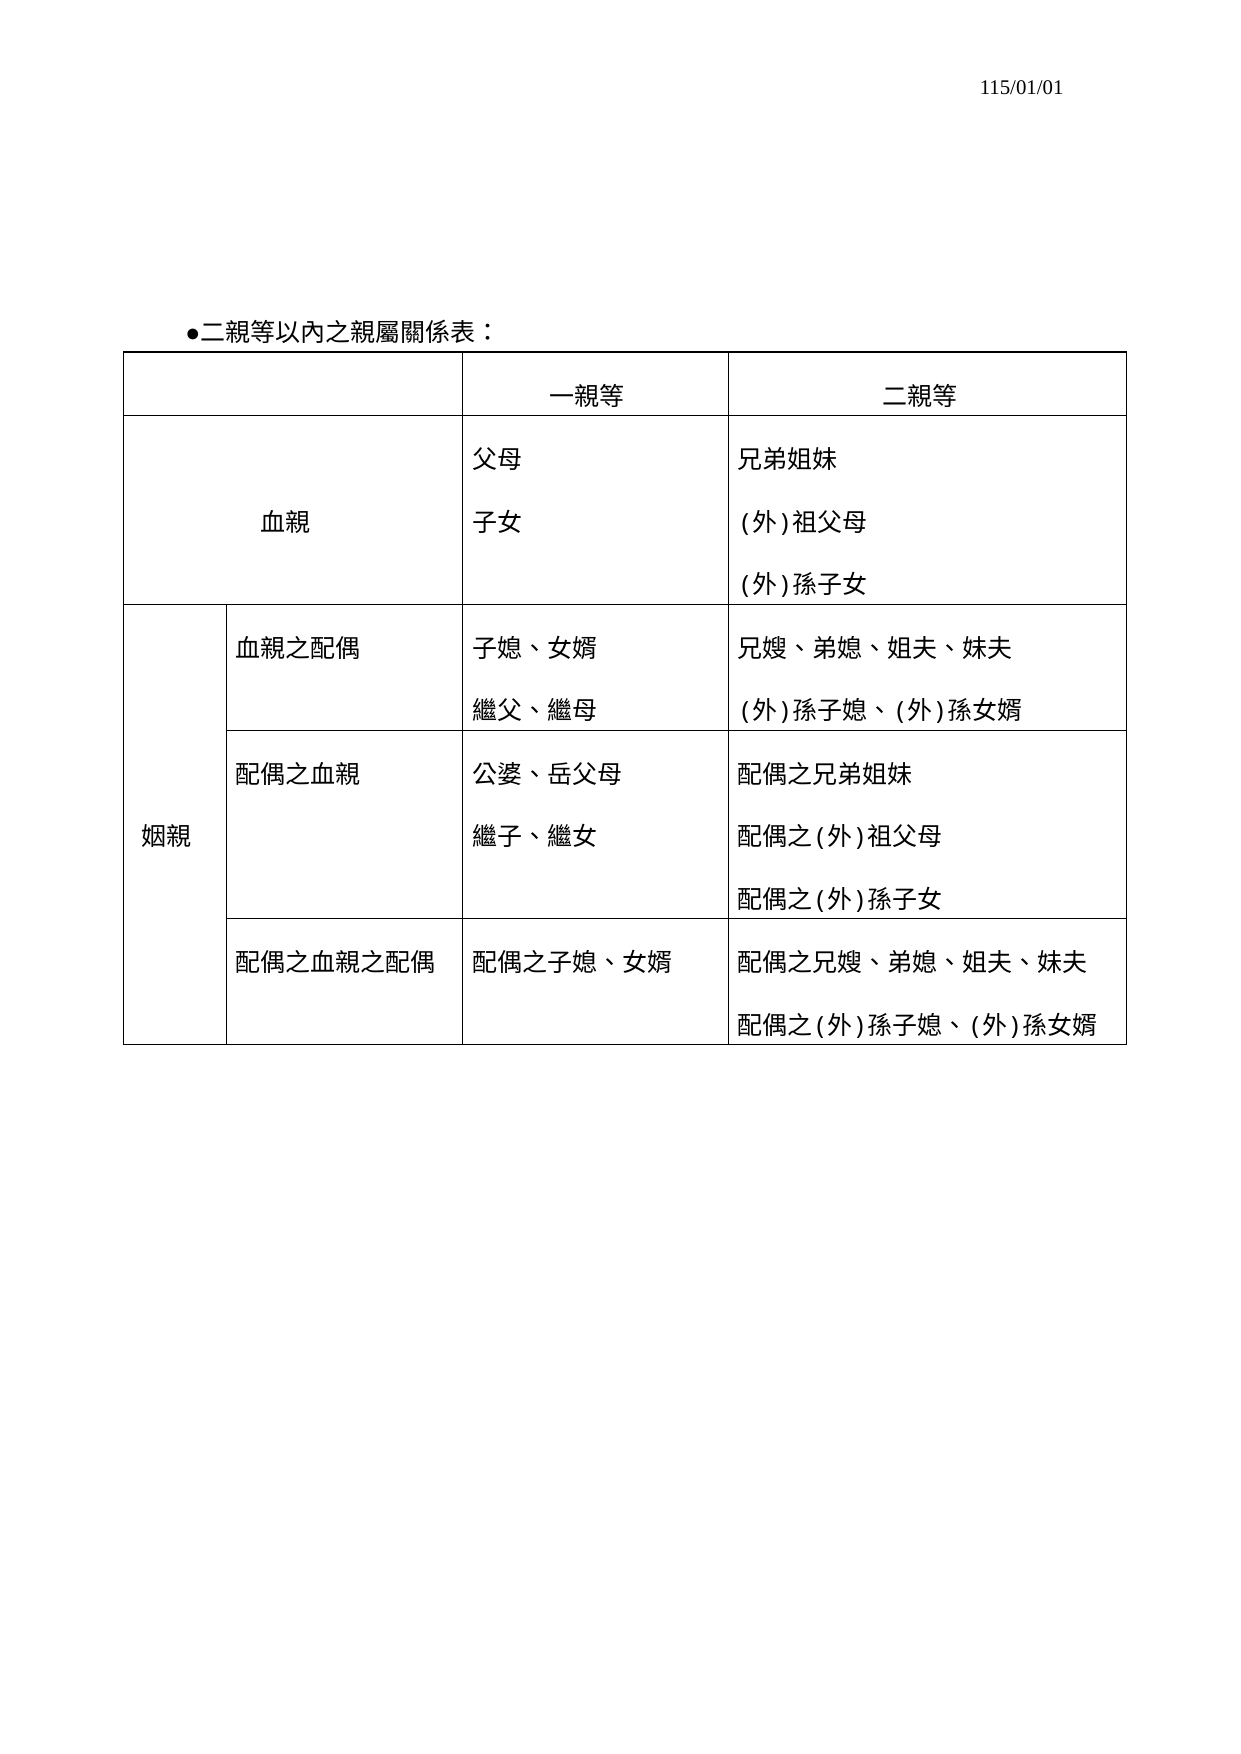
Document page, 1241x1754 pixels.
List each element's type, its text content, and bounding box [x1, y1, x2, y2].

table_header 一親等 [463, 353, 728, 415]
table_cell 子媳、女婿 繼父、繼母 [463, 605, 728, 729]
table_cell 公婆、岳父母 繼子、繼女 [463, 731, 728, 918]
table_cell 姻親 [124, 605, 226, 1044]
table_cell 配偶之血親 [227, 731, 462, 918]
table_cell 配偶之子媳、女婿 [463, 919, 728, 1044]
table_cell 血親之配偶 [227, 605, 462, 729]
table_cell 血親 [124, 416, 462, 603]
table_cell 配偶之兄弟姐妹 配偶之(外)祖父母 配偶之(外)孫子女 [729, 731, 1126, 918]
table_cell 兄嫂、弟媳、姐夫、妹夫 (外)孫子媳、(外)孫女婿 [729, 605, 1126, 729]
table_cell 配偶之血親之配偶 [227, 919, 462, 1044]
text ●二親等以內之親屬關係表： [175, 289, 1048, 351]
table_cell 父母 子女 [463, 416, 728, 603]
table_header 二親等 [729, 353, 1126, 415]
table_cell 兄弟姐妹 (外)祖父母 (外)孫子女 [729, 416, 1126, 603]
table_header [124, 353, 462, 415]
table_cell 配偶之兄嫂、弟媳、姐夫、妹夫 配偶之(外)孫子媳、(外)孫女婿 [729, 919, 1126, 1044]
